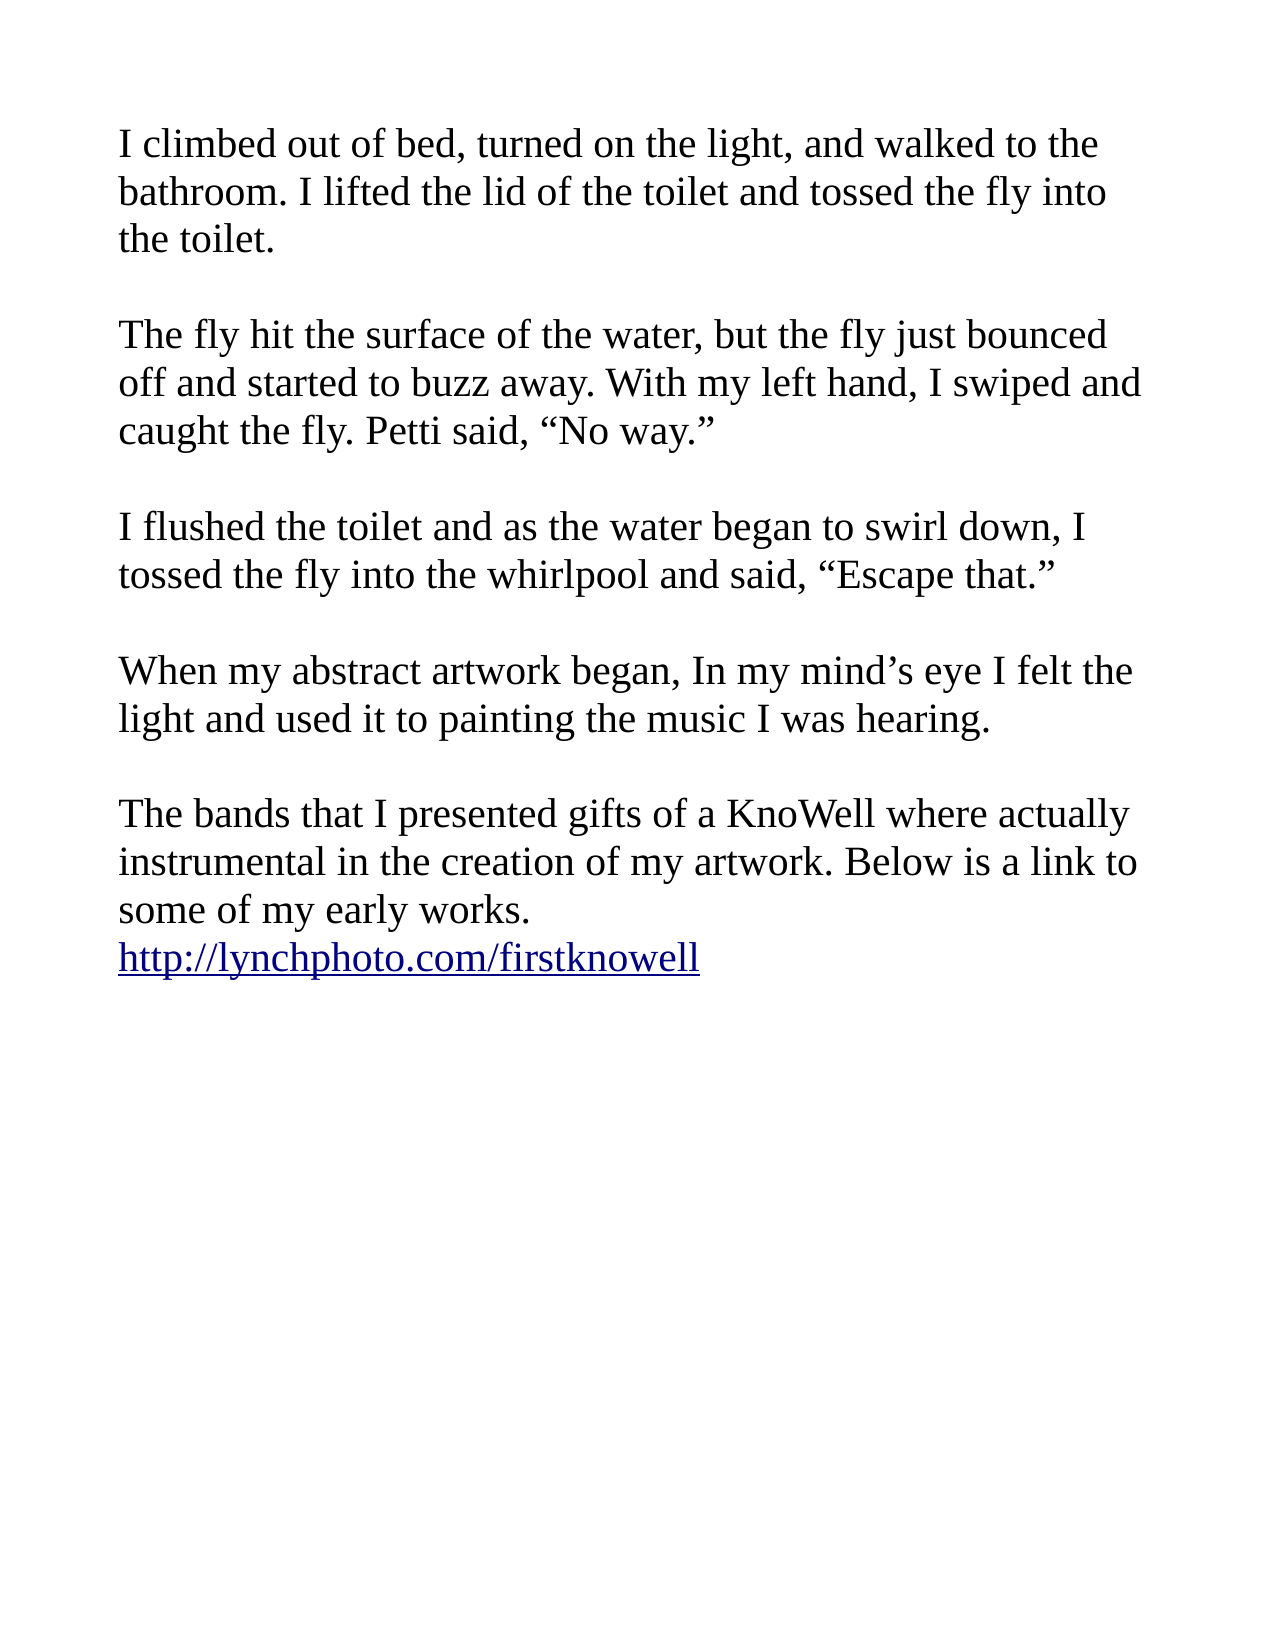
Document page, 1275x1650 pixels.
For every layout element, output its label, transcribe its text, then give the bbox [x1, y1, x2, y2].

text I climbed out of bed, turned on the light, and walked to the bathroom. I lifted the lid of the toilet and tossed the fly into the toilet. [118, 118, 1157, 262]
text The fly hit the surface of the water, but the fly just bounced off and started to buzz away. With my left hand, I swiped and caught the fly. Petti said, “No way.” [118, 310, 1157, 453]
text When my abstract artwork began, In my mind’s eye I felt the light and used it to painting the music I was hearing. [118, 645, 1157, 741]
text I flushed the toilet and as the water began to swirl down, I tossed the fly into the whirlpool and said, “Escape that.” [118, 501, 1157, 597]
text The bands that I presented gifts of a KnoWell where actually instrumental in the creation of my artwork. Below is a link to some of my early works. http://lynchphoto.com/firstknowell [118, 789, 1157, 981]
